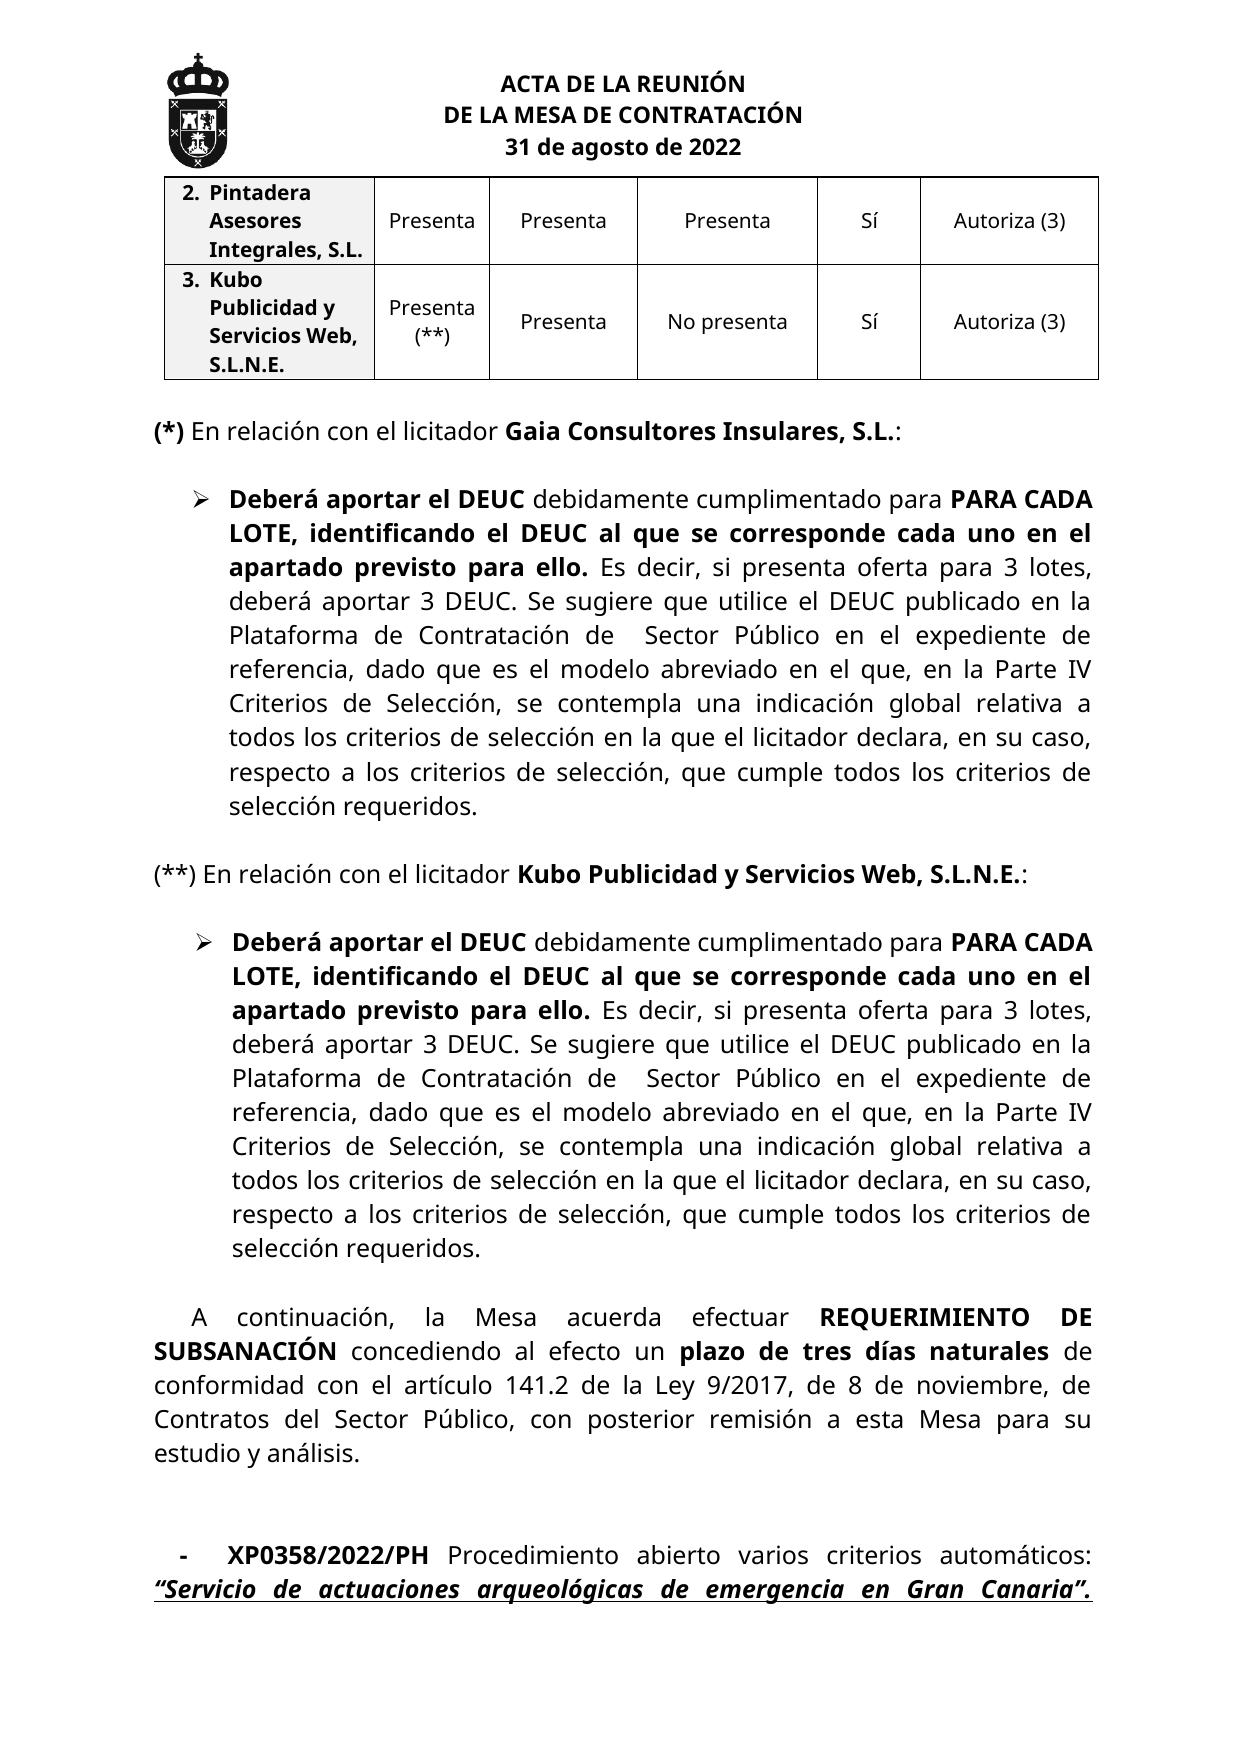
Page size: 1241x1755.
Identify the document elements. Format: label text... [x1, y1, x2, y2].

table_cell Autoriza (3) [921, 178, 1098, 264]
list Deberá aportar el DEUC debidamente cumplimentado para PARA CADA LOTE, identificando el DEUC al que se corresponde cada uno en el apartado previsto para ello. Es decir, si presenta oferta para 3 lotes, deberá aportar 3 DEUC. Se sugiere que utilice el DEUC publicado en la Plataforma de Contratación de Sector Público en el expediente de referencia, dado que es el modelo abreviado en el que, en la Parte IV Criterios de Selección, se contempla una indicación global relativa a todos los criterios de selección en la que el licitador declara, en su caso, respecto a los criterios de selección, que cumple todos los criterios de selección requeridos. [191, 482, 1093, 822]
list Deberá aportar el DEUC debidamente cumplimentado para PARA CADA LOTE, identificando el DEUC al que se corresponde cada uno en el apartado previsto para ello. Es decir, si presenta oferta para 3 lotes, deberá aportar 3 DEUC. Se sugiere que utilice el DEUC publicado en la Plataforma de Contratación de Sector Público en el expediente de referencia, dado que es el modelo abreviado en el que, en la Parte IV Criterios de Selección, se contempla una indicación global relativa a todos los criterios de selección en la que el licitador declara, en su caso, respecto a los criterios de selección, que cumple todos los criterios de selección requeridos. [194, 924, 1093, 1265]
text (**) En relación con el licitador Kubo Publicidad y Servicios Web, S.L.N.E.: [153, 856, 1093, 890]
text (*) En relación con el licitador Gaia Consultores Insulares, S.L.: [153, 413, 1093, 448]
table_cell Presenta [375, 178, 489, 264]
text A continuación, la Mesa acuerda efectuar REQUERIMIENTO DE SUBSANACIÓN concediendo al efecto un plazo de tres días naturales de conformidad con el artículo 141.2 de la Ley 9/2017, de 8 de noviembre, de Contratos del Sector Público, con posterior remisión a esta Mesa para su estudio y análisis. [153, 1299, 1093, 1469]
table_cell No presenta [638, 265, 817, 378]
table_cell Pintadera Asesores Integrales, S.L. [165, 178, 374, 264]
table_cell Presenta (**) [375, 265, 489, 378]
text - XP0358/2022/PH Procedimiento abierto varios criterios automáticos: “Servicio de actuaciones arqueológicas de emergencia en Gran Canaria”. [153, 1538, 1093, 1601]
table_cell Presenta [490, 178, 637, 264]
table_cell Presenta [490, 265, 637, 378]
table_cell Sí [818, 178, 920, 264]
table_cell Sí [818, 265, 920, 378]
table_cell Kubo Publicidad y Servicios Web, S.L.N.E. [165, 265, 374, 378]
table_cell Presenta [638, 178, 817, 264]
table_cell Autoriza (3) [921, 265, 1098, 378]
picture [164, 50, 231, 171]
